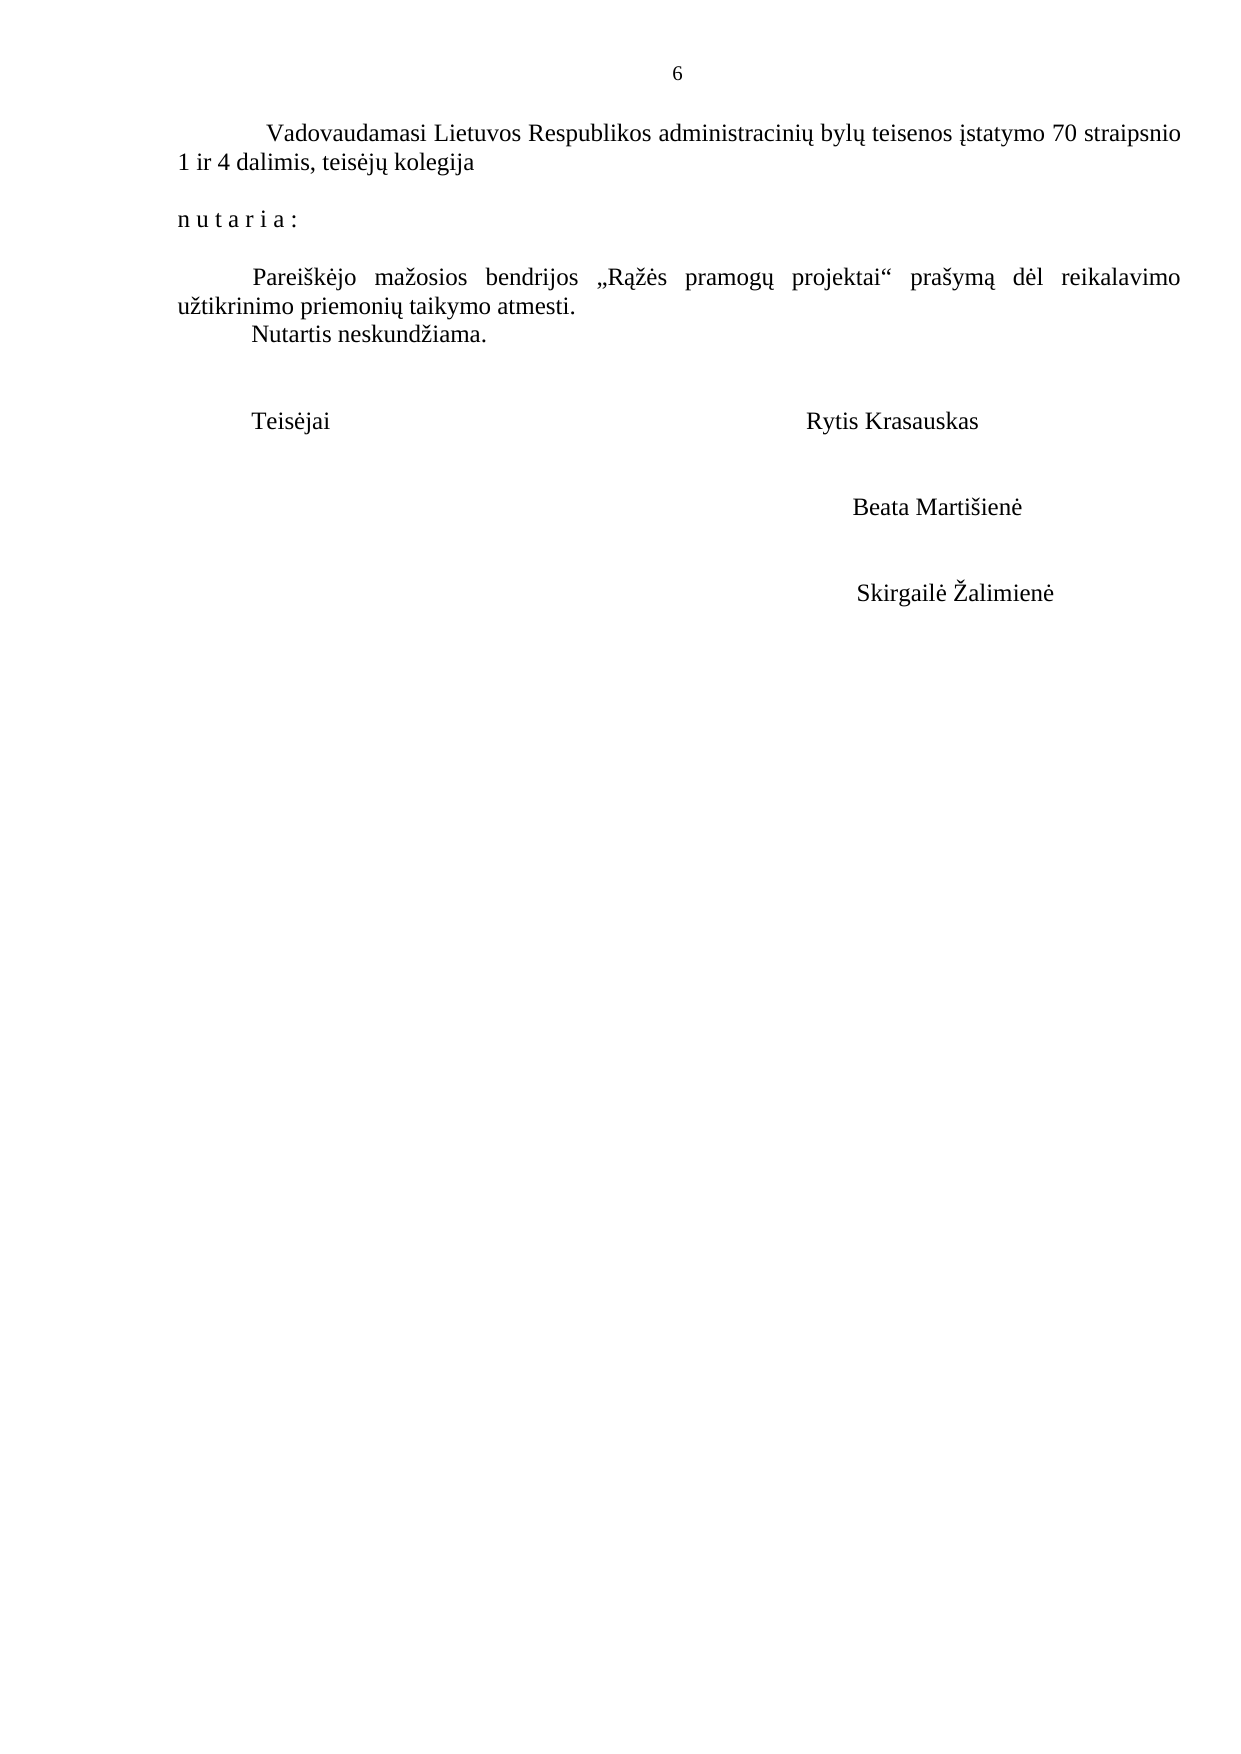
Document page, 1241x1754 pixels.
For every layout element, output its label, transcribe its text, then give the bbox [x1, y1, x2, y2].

text Pareiškėjo mažosios bendrijos „Rąžės pramogų projektai“ prašymą dėl reikalavimo užtikrinimo priemonių taikymo atmesti. [177, 262, 1181, 319]
text Nutartis neskundžiama. [177, 319, 1181, 348]
text Vadovaudamasi Lietuvos Respublikos administracinių bylų teisenos įstatymo 70 straipsnio 1 ir 4 dalimis, teisėjų kolegija [177, 118, 1181, 176]
text Teisėjai Rytis Krasauskas [251, 406, 1181, 434]
text n u t a r i a : [177, 204, 1181, 233]
text Beata Martišienė [177, 492, 1181, 521]
text Skirgailė Žalimienė [177, 578, 1181, 607]
